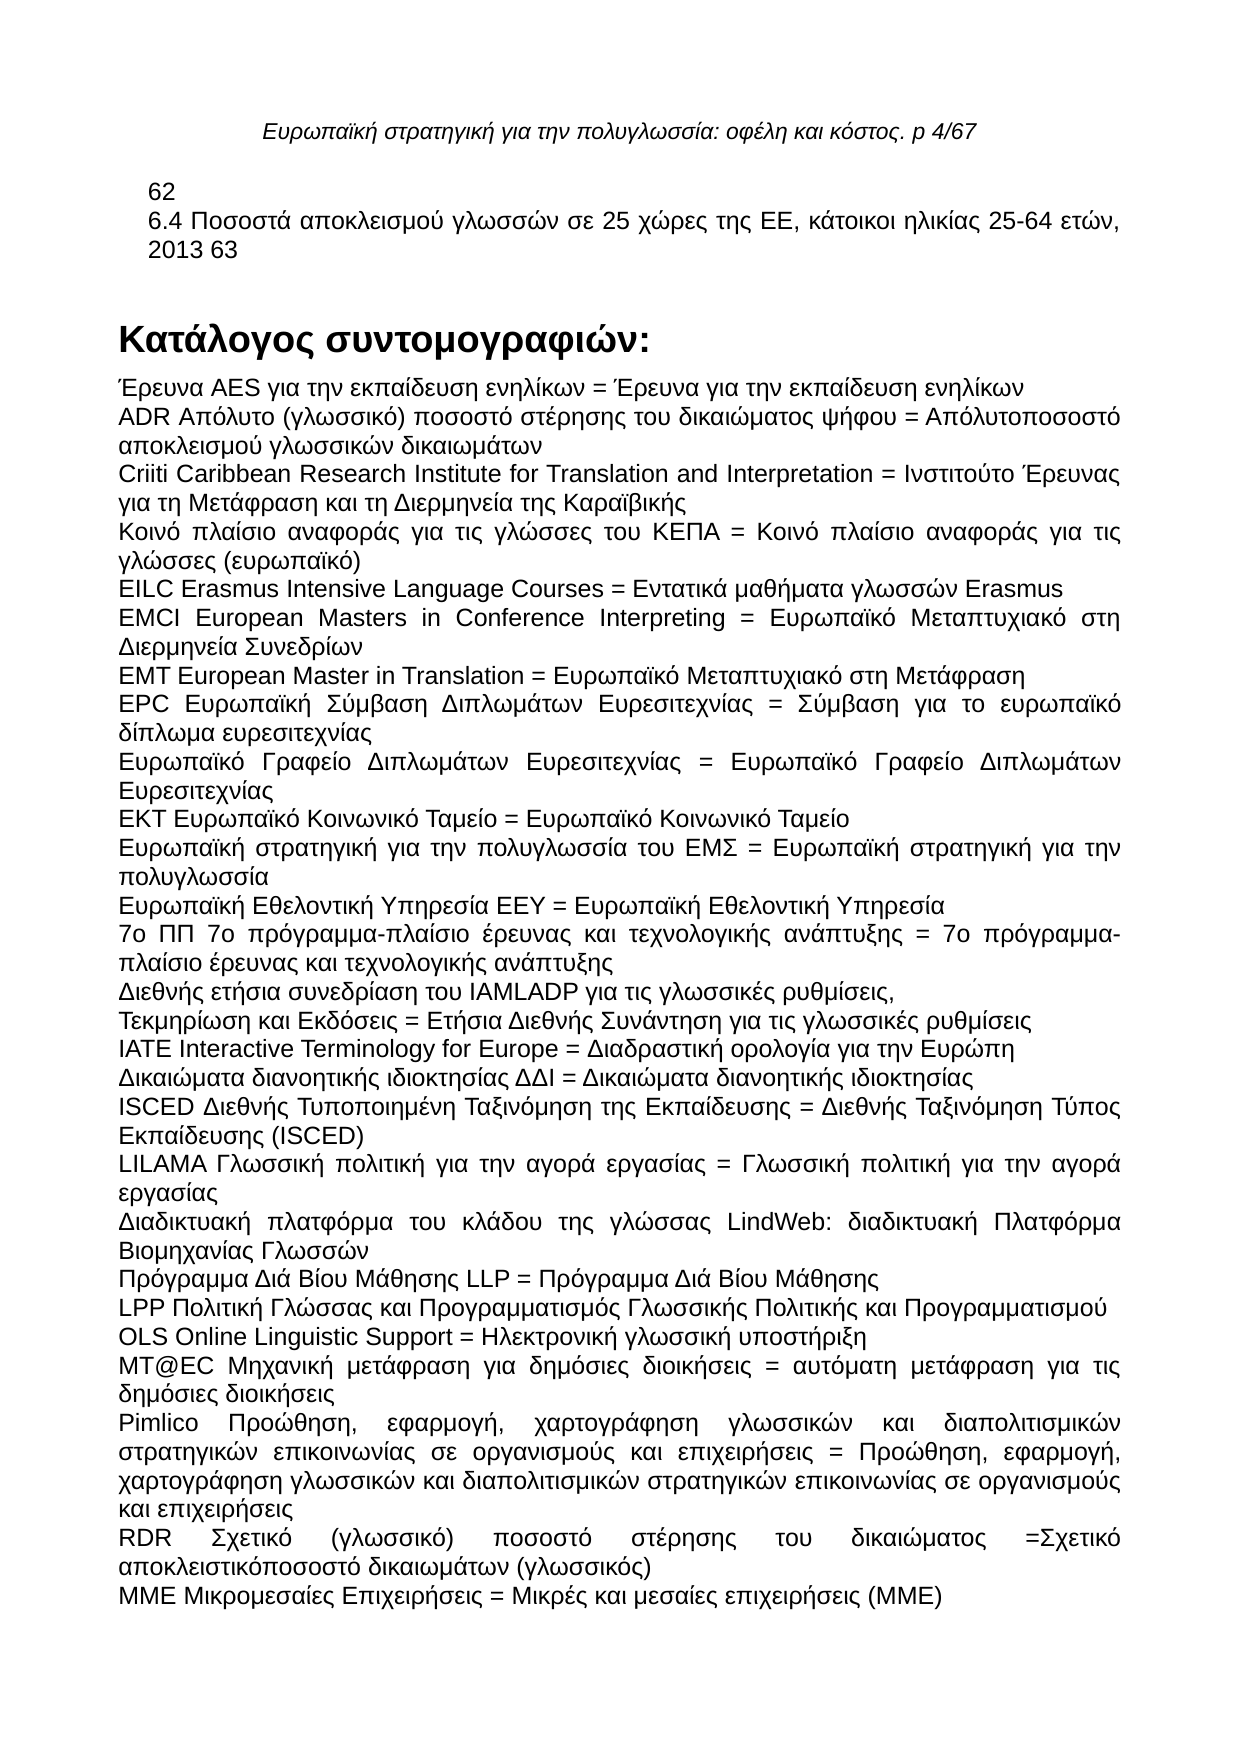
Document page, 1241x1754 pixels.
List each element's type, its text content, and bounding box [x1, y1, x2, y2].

text MT@EC Μηχανική μετάφραση για δημόσιες διοικήσεις = αυτόματη μετάφραση για τις δημόσιες διοικήσεις [118, 1351, 1122, 1408]
text IATE Interactive Terminology for Europe = Διαδραστική ορολογία για την Ευρώπη [118, 1034, 1122, 1063]
text RDR Σχετικό (γλωσσικό) ποσοστό στέρησης του δικαιώματος =Σχετικό αποκλειστικόποσοστό δικαιωμάτων (γλωσσικός) [118, 1523, 1122, 1581]
text Διεθνής ετήσια συνεδρίαση του IAMLADP για τις γλωσσικές ρυθμίσεις, [118, 977, 1122, 1006]
text OLS Online Linguistic Support = Ηλεκτρονική γλωσσική υποστήριξη [118, 1322, 1122, 1351]
text 7ο ΠΠ 7ο πρόγραμμα-πλαίσιο έρευνας και τεχνολογικής ανάπτυξης = 7ο πρόγραμμα-πλαίσιο έρευνας και τεχνολογικής ανάπτυξης [118, 919, 1122, 977]
text EPC Ευρωπαϊκή Σύμβαση Διπλωμάτων Ευρεσιτεχνίας = Σύμβαση για το ευρωπαϊκό δίπλωμα ευρεσιτεχνίας [118, 689, 1122, 747]
text Τεκμηρίωση και Εκδόσεις = Ετήσια Διεθνής Συνάντηση για τις γλωσσικές ρυθμίσεις [118, 1006, 1122, 1034]
text ΜΜΕ Μικρομεσαίες Επιχειρήσεις = Μικρές και μεσαίες επιχειρήσεις (ΜΜΕ) [118, 1581, 1122, 1609]
text 62 [148, 177, 1122, 206]
text Έρευνα AES για την εκπαίδευση ενηλίκων = Έρευνα για την εκπαίδευση ενηλίκων [118, 373, 1122, 402]
text Criiti Caribbean Research Institute for Translation and Interpretation = Ινστιτούτο Έρευνας για τη Μετάφραση και τη Διερμηνεία της Καραϊβικής [118, 459, 1122, 517]
text Ευρωπαϊκό Γραφείο Διπλωμάτων Ευρεσιτεχνίας = Ευρωπαϊκό Γραφείο Διπλωμάτων Ευρεσιτεχνίας [118, 747, 1122, 804]
text EMT European Master in Translation = Ευρωπαϊκό Μεταπτυχιακό στη Μετάφραση [118, 661, 1122, 689]
text Κοινό πλαίσιο αναφοράς για τις γλώσσες του ΚΕΠΑ = Κοινό πλαίσιο αναφοράς για τις γλώσσες (ευρωπαϊκό) [118, 517, 1122, 574]
text Διαδικτυακή πλατφόρμα του κλάδου της γλώσσας LindWeb: διαδικτυακή Πλατφόρμα Βιομηχανίας Γλωσσών [118, 1207, 1122, 1264]
text ISCED Διεθνής Τυποποιημένη Ταξινόμηση της Εκπαίδευσης = Διεθνής Ταξινόμηση Τύπος Εκπαίδευσης (ISCED) [118, 1092, 1122, 1149]
text Ευρωπαϊκή Εθελοντική Υπηρεσία ΕΕΥ = Ευρωπαϊκή Εθελοντική Υπηρεσία [118, 891, 1122, 919]
text EMCI European Masters in Conference Interpreting = Ευρωπαϊκό Μεταπτυχιακό στη Διερμηνεία Συνεδρίων [118, 603, 1122, 661]
text Ευρωπαϊκή στρατηγική για την πολυγλωσσία του ΕΜΣ = Ευρωπαϊκή στρατηγική για την πολυγλωσσία [118, 833, 1122, 891]
text Κατάλογος συντομογραφιών: [118, 317, 1122, 361]
text Πρόγραμμα Διά Βίου Μάθησης LLP = Πρόγραμμα Διά Βίου Μάθησης [118, 1264, 1122, 1293]
text ADR Απόλυτο (γλωσσικό) ποσοστό στέρησης του δικαιώματος ψήφου = Απόλυτοποσοστό αποκλεισμού γλωσσικών δικαιωμάτων [118, 402, 1122, 459]
text LILAMA Γλωσσική πολιτική για την αγορά εργασίας = Γλωσσική πολιτική για την αγορά εργασίας [118, 1149, 1122, 1207]
text Pimlico Προώθηση, εφαρμογή, χαρτογράφηση γλωσσικών και διαπολιτισμικών στρατηγικών επικοινωνίας σε οργανισμούς και επιχειρήσεις = Προώθηση, εφαρμογή, χαρτογράφηση γλωσσικών και διαπολιτισμικών στρατηγικών επικοινωνίας σε οργανισμούς και επιχειρήσεις [118, 1408, 1122, 1523]
text Δικαιώματα διανοητικής ιδιοκτησίας ΔΔΙ = Δικαιώματα διανοητικής ιδιοκτησίας [118, 1063, 1122, 1092]
text EILC Erasmus Intensive Language Courses = Εντατικά μαθήματα γλωσσών Erasmus [118, 574, 1122, 603]
text LPP Πολιτική Γλώσσας και Προγραμματισμός Γλωσσικής Πολιτικής και Προγραμματισμού [118, 1293, 1122, 1322]
text 6.4 Ποσοστά αποκλεισμού γλωσσών σε 25 χώρες της ΕΕ, κάτοικοι ηλικίας 25-64 ετών, 2013 63 [148, 206, 1122, 263]
text ΕΚΤ Ευρωπαϊκό Κοινωνικό Ταμείο = Ευρωπαϊκό Κοινωνικό Ταμείο [118, 804, 1122, 833]
